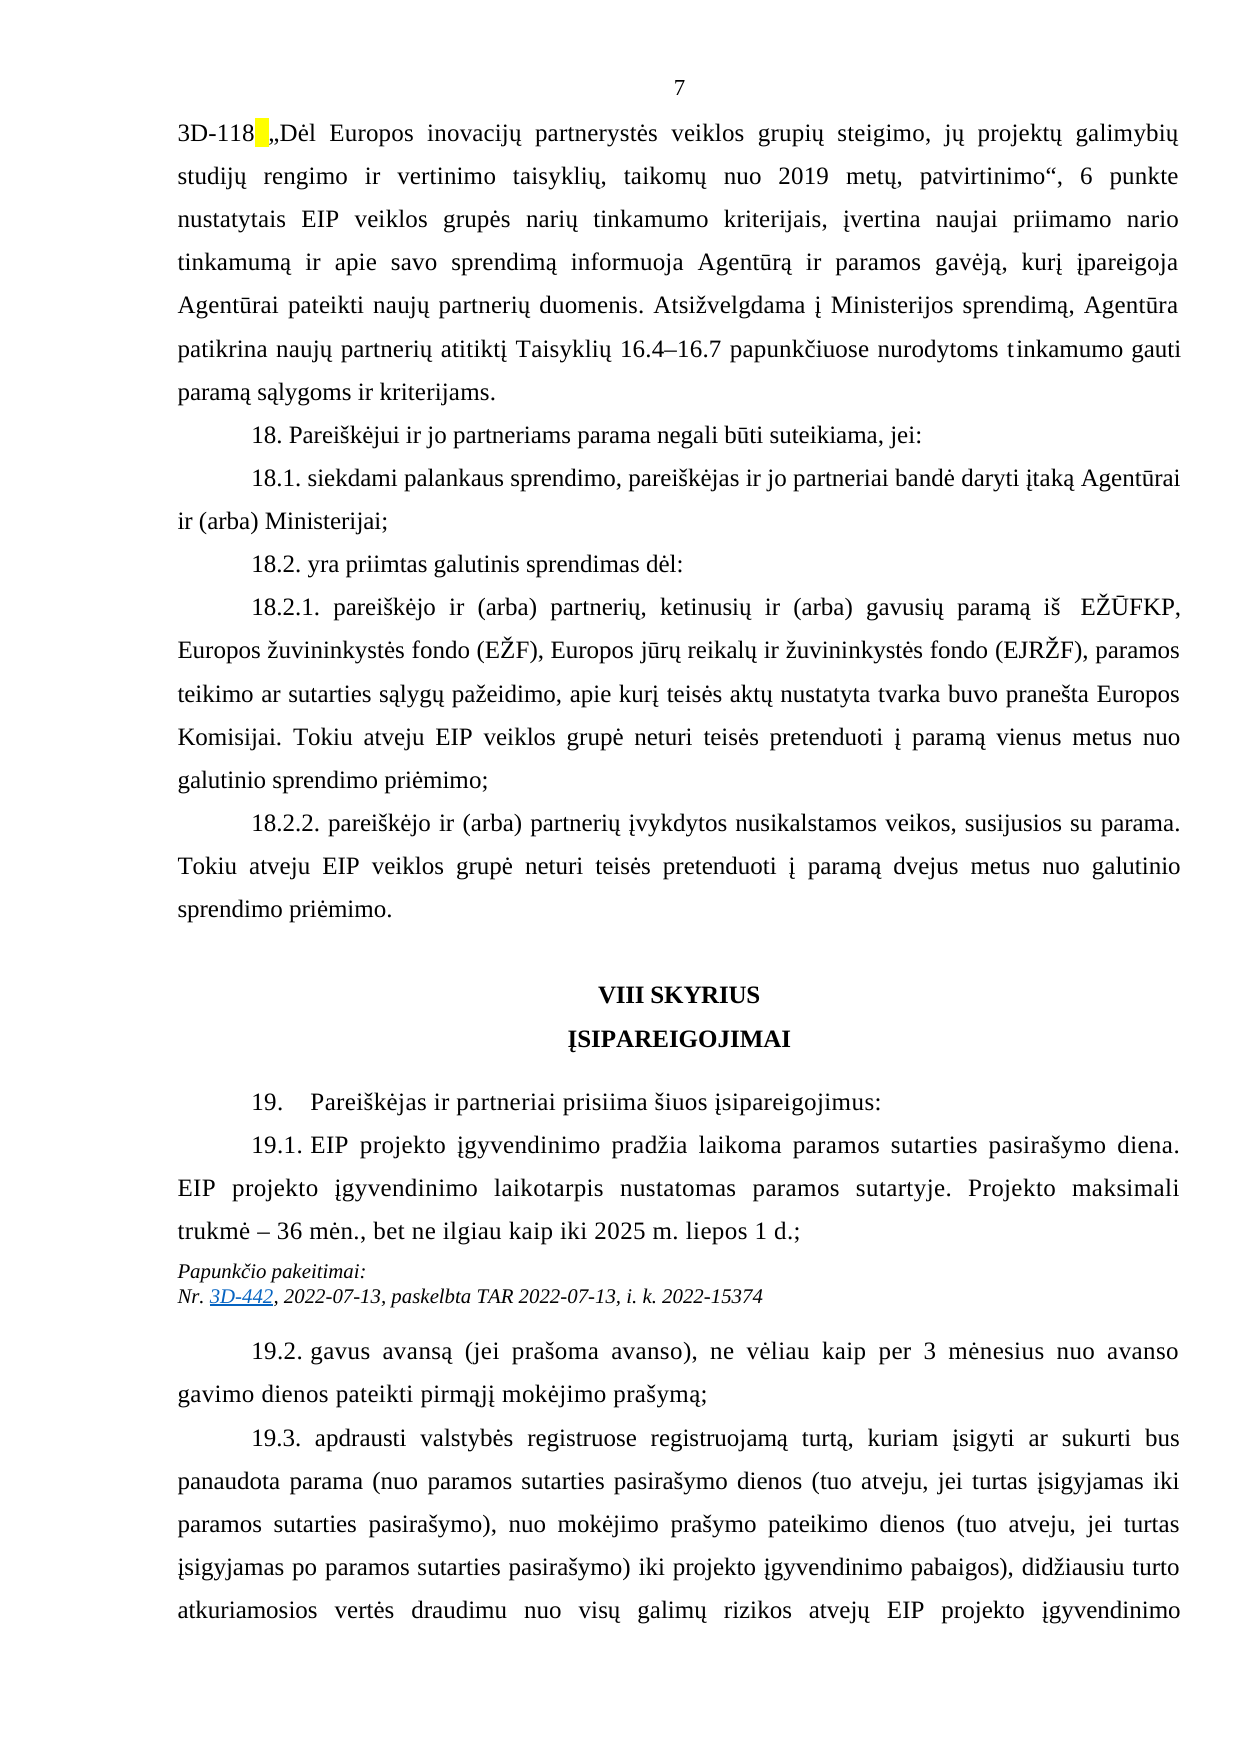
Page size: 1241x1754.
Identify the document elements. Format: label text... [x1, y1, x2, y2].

text 19. Pareiškėjas ir partneriai prisiima šiuos įsipareigojimus: [246, 1087, 1181, 1116]
text VIII SKYRIUS [177, 981, 1181, 1009]
text 18.2. yra priimtas galutinis sprendimas dėl: [177, 549, 1181, 578]
text ĮSIPAREIGOJIMAI [177, 1024, 1181, 1052]
text 3D-118 „Dėl Europos inovacijų partnerystės veiklos grupių steigimo, jų projektų galimybių studijų rengimo ir vertinimo taisyklių, taikomų nuo 2019 metų, patvirtinimo“, 6 punkte nustatytais EIP veiklos grupės narių tinkamumo kriterijais, įvertina naujai priimamo nario tinkamumą ir apie savo sprendimą informuoja Agentūrą ir paramos gavėją, kurį įpareigoja Agentūrai pateikti naujų partnerių duomenis. Atsižvelgdama į Ministerijos sprendimą, Agentūra patikrina naujų partnerių atitiktį Taisyklių 16.4–16.7 papunkčiuose nurodytoms tinkamumo gauti paramą sąlygoms ir kriterijams. [177, 118, 1181, 406]
text 19.3. apdrausti valstybės registruose registruojamą turtą, kuriam įsigyti ar sukurti bus panaudota parama (nuo paramos sutarties pasirašymo dienos (tuo atveju, jei turtas įsigyjamas iki paramos sutarties pasirašymo), nuo mokėjimo prašymo pateikimo dienos (tuo atveju, jei turtas įsigyjamas po paramos sutarties pasirašymo) iki projekto įgyvendinimo pabaigos), didžiausiu turto atkuriamosios vertės draudimu nuo visų galimų rizikos atvejų EIP projekto įgyvendinimo [177, 1423, 1181, 1624]
text Nr. 3D-442, 2022-07-13, paskelbta TAR 2022-07-13, i. k. 2022-15374 [177, 1283, 1181, 1308]
text 19.2. gavus avansą (jei prašoma avanso), ne vėliau kaip per 3 mėnesius nuo avanso gavimo dienos pateikti pirmąjį mokėjimo prašymą; [177, 1336, 1181, 1408]
text 18. Pareiškėjui ir jo partneriams parama negali būti suteikiama, jei: [251, 420, 1181, 449]
text Papunkčio pakeitimai: [177, 1259, 1181, 1283]
text 18.2.1. pareiškėjo ir (arba) partnerių, ketinusių ir (arba) gavusių paramą iš EŽŪFKP, Europos žuvininkystės fondo (EŽF), Europos jūrų reikalų ir žuvininkystės fondo (EJRŽF), paramos teikimo ar sutarties sąlygų pažeidimo, apie kurį teisės aktų nustatyta tvarka buvo pranešta Europos Komisijai. Tokiu atveju EIP veiklos grupė neturi teisės pretenduoti į paramą vienus metus nuo galutinio sprendimo priėmimo; [177, 592, 1181, 794]
text 19.1. EIP projekto įgyvendinimo pradžia laikoma paramos sutarties pasirašymo diena. EIP projekto įgyvendinimo laikotarpis nustatomas paramos sutartyje. Projekto maksimali trukmė – 36 mėn., bet ne ilgiau kaip iki 2025 m. liepos 1 d.; [177, 1130, 1181, 1245]
text 18.2.2. pareiškėjo ir (arba) partnerių įvykdytos nusikalstamos veikos, susijusios su parama. Tokiu atveju EIP veiklos grupė neturi teisės pretenduoti į paramą dvejus metus nuo galutinio sprendimo priėmimo. [177, 808, 1181, 923]
text 18.1. siekdami palankaus sprendimo, pareiškėjas ir jo partneriai bandė daryti įtaką Agentūrai ir (arba) Ministerijai; [177, 463, 1181, 535]
